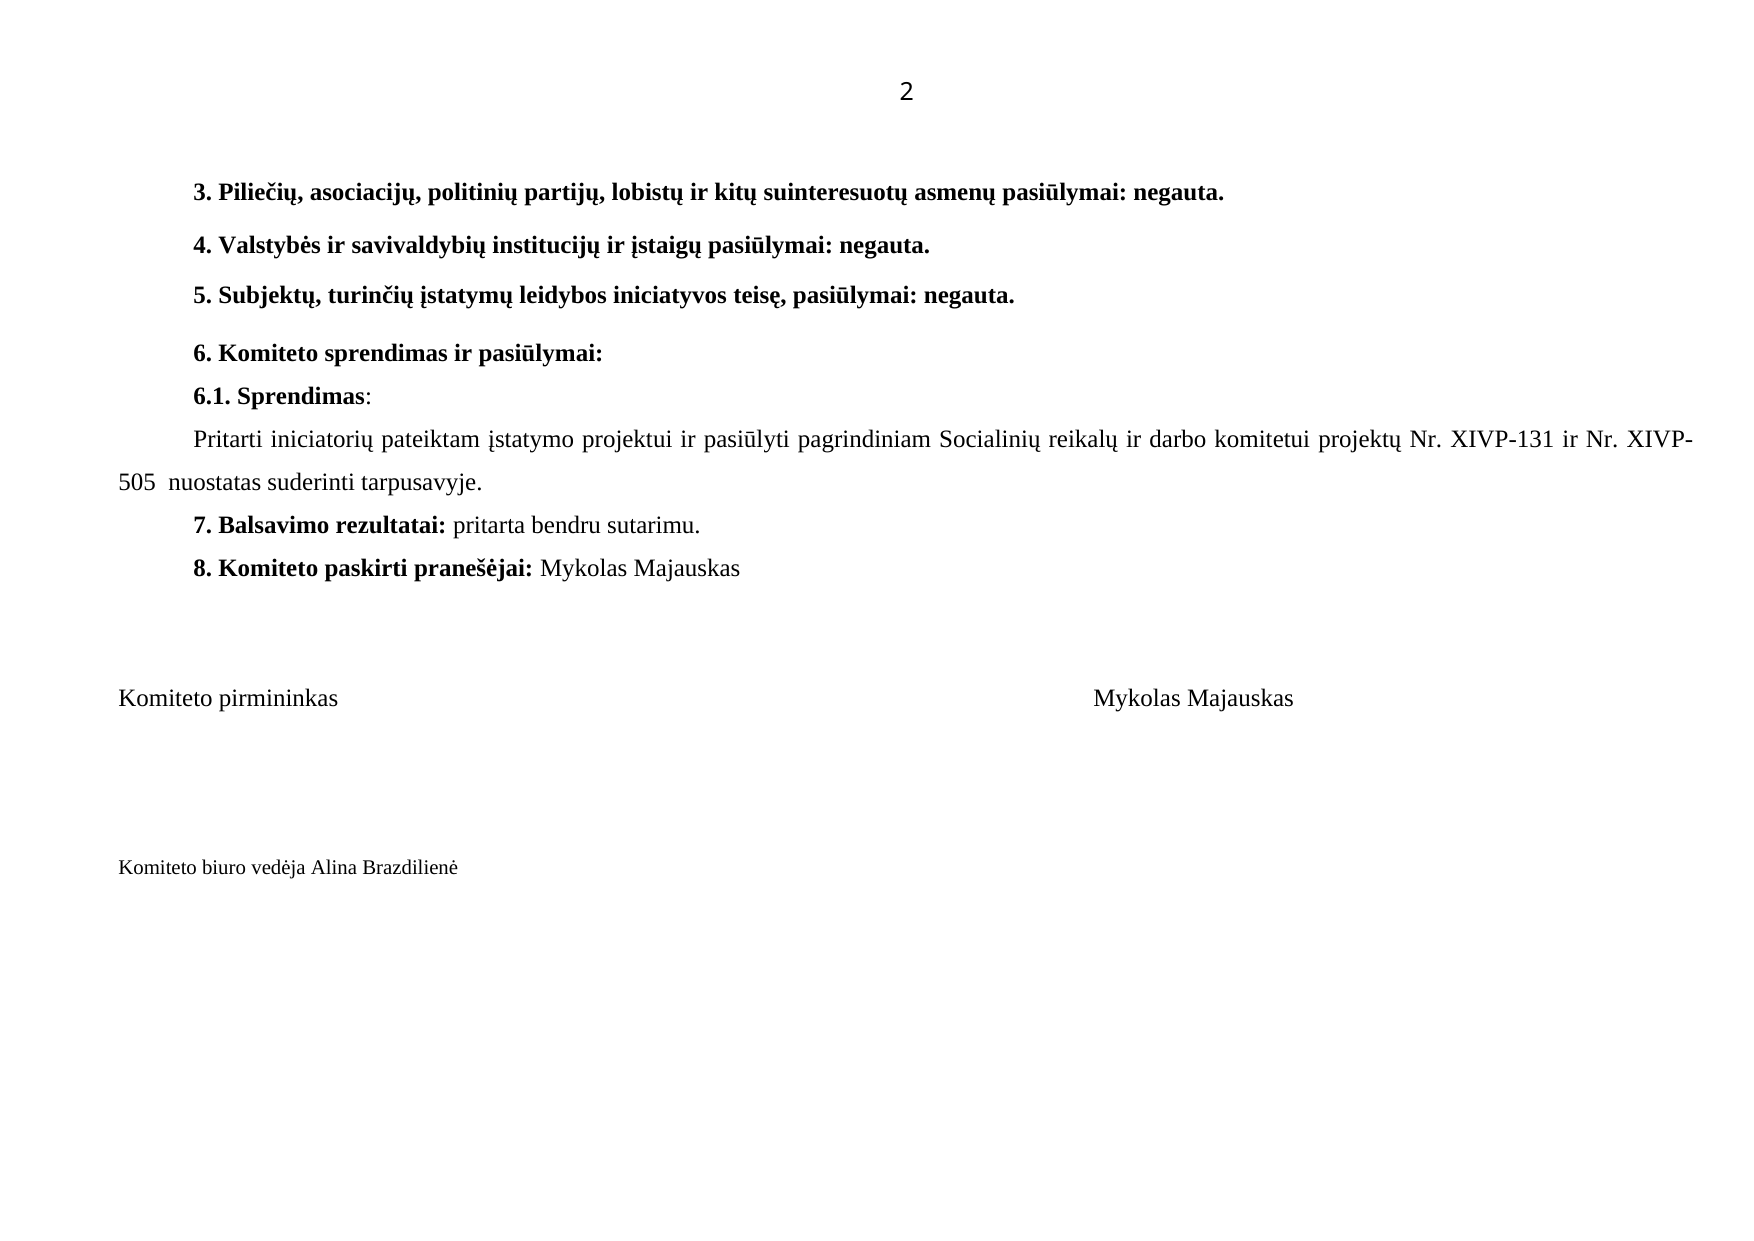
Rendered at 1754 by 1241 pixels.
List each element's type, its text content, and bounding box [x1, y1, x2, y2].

text 6.1. Sprendimas: [118, 381, 1695, 410]
text 7. Balsavimo rezultatai: pritarta bendru sutarimu. [118, 510, 1695, 539]
text 5. Subjektų, turinčių įstatymų leidybos iniciatyvos teisę, pasiūlymai: negauta. [118, 280, 1695, 309]
text Pritarti iniciatorių pateiktam įstatymo projektui ir pasiūlyti pagrindiniam Socialinių reikalų ir darbo komitetui projektų Nr. XIVP-131 ir Nr. XIVP-505 nuostatas suderinti tarpusavyje. [118, 424, 1695, 496]
text Komiteto biuro vedėja Alina Brazdilienė [118, 855, 1695, 879]
text Komiteto pirmininkas Mykolas Majauskas [118, 683, 1695, 712]
text 4. Valstybės ir savivaldybių institucijų ir įstaigų pasiūlymai: negauta. [118, 230, 1695, 259]
text 3. Piliečių, asociacijų, politinių partijų, lobistų ir kitų suinteresuotų asmenų pasiūlymai: negauta. [118, 177, 1695, 206]
text 6. Komiteto sprendimas ir pasiūlymai: [118, 338, 1695, 367]
text 8. Komiteto paskirti pranešėjai: Mykolas Majauskas [118, 553, 1695, 582]
